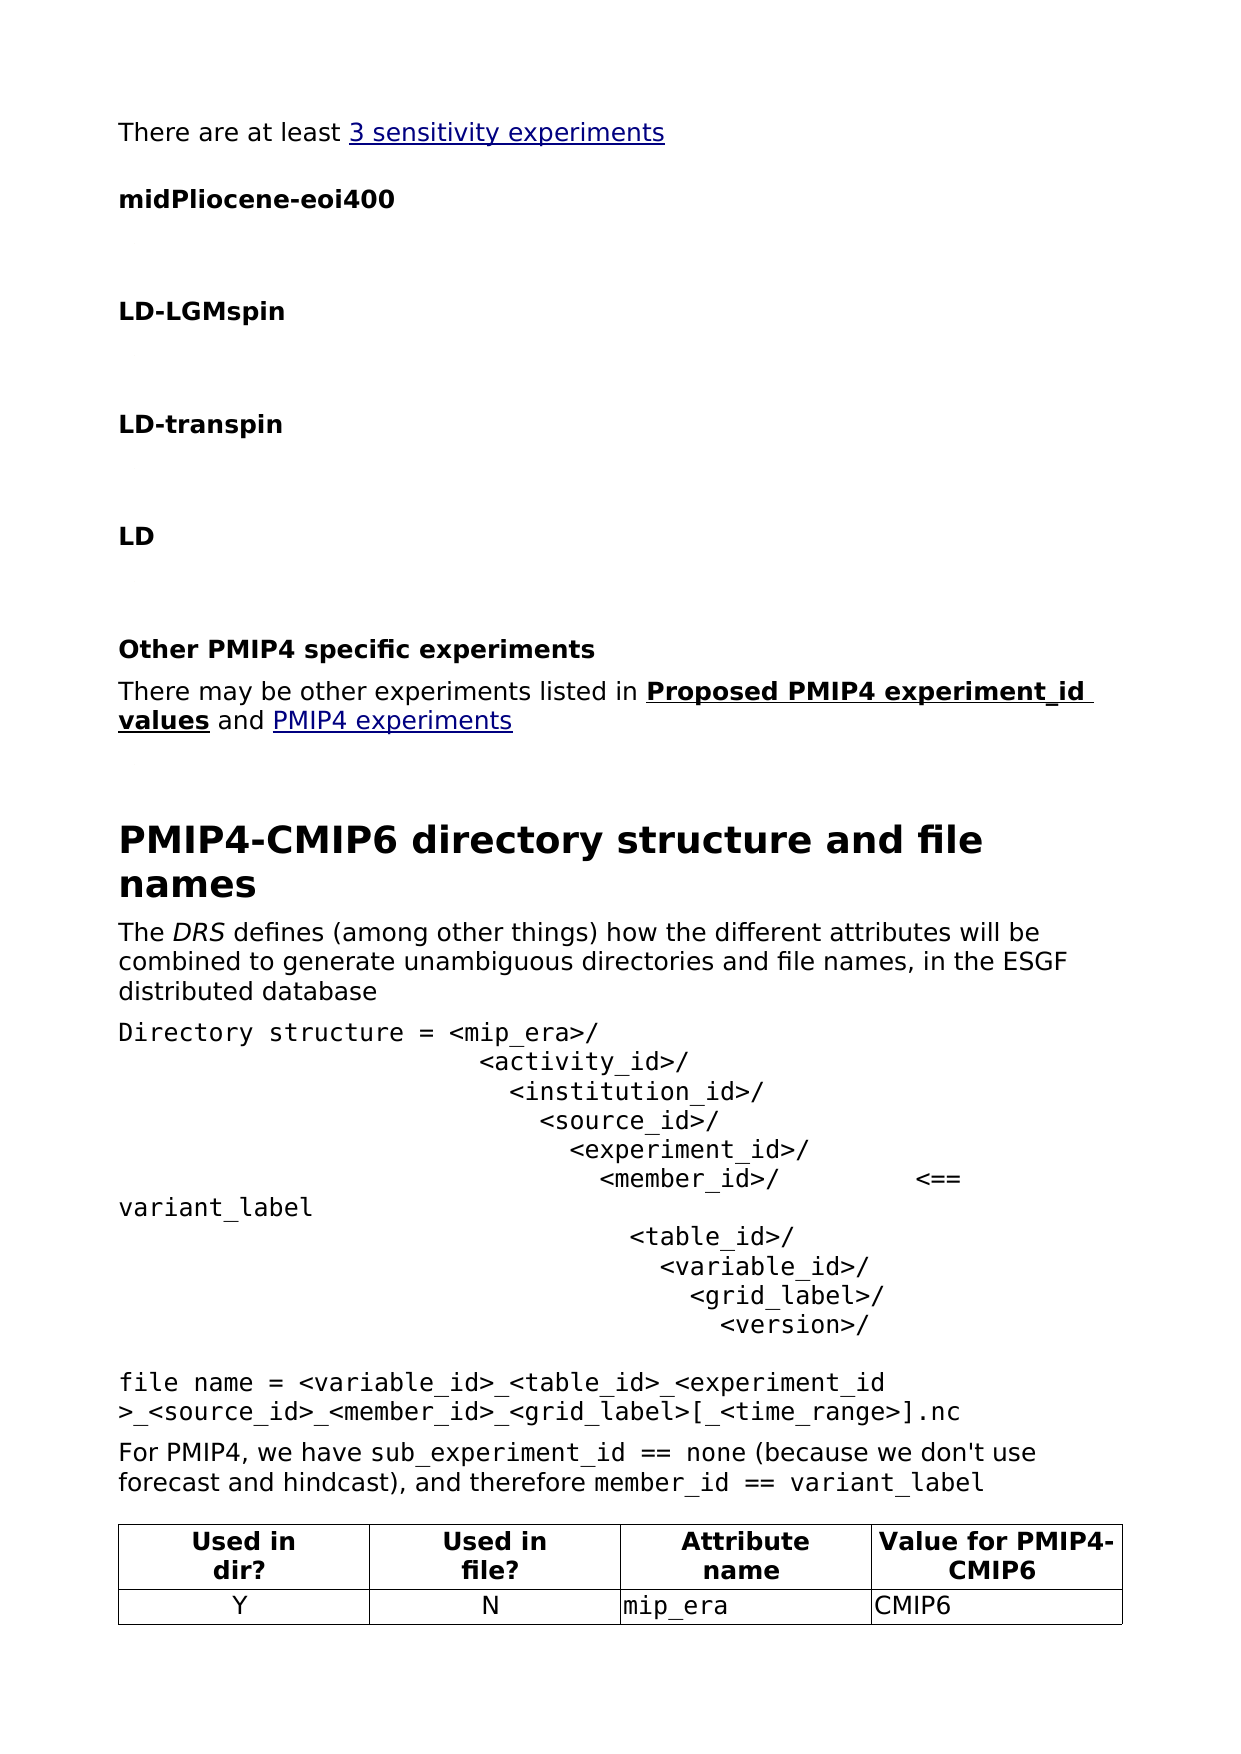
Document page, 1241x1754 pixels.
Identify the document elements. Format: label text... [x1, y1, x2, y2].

table_header Value for PMIP4-CMIP6 [872, 1525, 1122, 1588]
table_cell mip_era [621, 1590, 871, 1623]
subtitle LD-LGMspin [118, 297, 1122, 327]
text The DRS defines (among other things) how the different attributes will be combined to generate unambiguous directories and file names, in the ESGF distributed database [118, 918, 1122, 1006]
text There may be other experiments listed in Proposed PMIP4 experiment_id values and PMIP4 experiments [118, 677, 1122, 735]
table_cell CMIP6 [872, 1590, 1122, 1623]
subtitle midPliocene-eoi400 [118, 185, 1122, 214]
table_cell N [370, 1590, 620, 1623]
subtitle Other PMIP4 specific experiments [118, 635, 1122, 664]
table_header Used in dir? [119, 1525, 369, 1588]
table_header Used in file? [370, 1525, 620, 1588]
text Directory structure = <mip_era>/ <activity_id>/ <institution_id>/ <source_id>/ <experiment_id>/ <member_id>/ <== variant_label <table_id>/ <variable_id>/ <grid_label>/ <version>/ file name = <variable_id>_<table_id>_<experiment_id >_<source_id>_<member_id>_<grid_label>[_<time_range>].nc [118, 1018, 1122, 1427]
subtitle PMIP4-CMIP6 directory structure and file names [118, 819, 1122, 906]
table_cell Y [119, 1590, 369, 1623]
subtitle LD-transpin [118, 410, 1122, 439]
table_header Attribute name [621, 1525, 871, 1588]
subtitle LD [118, 523, 1122, 552]
text There are at least 3 sensitivity experiments [118, 118, 1122, 147]
text For PMIP4, we have sub_experiment_id == none (because we don't use forecast and hindcast), and therefore member_id == variant_label [118, 1438, 1122, 1497]
